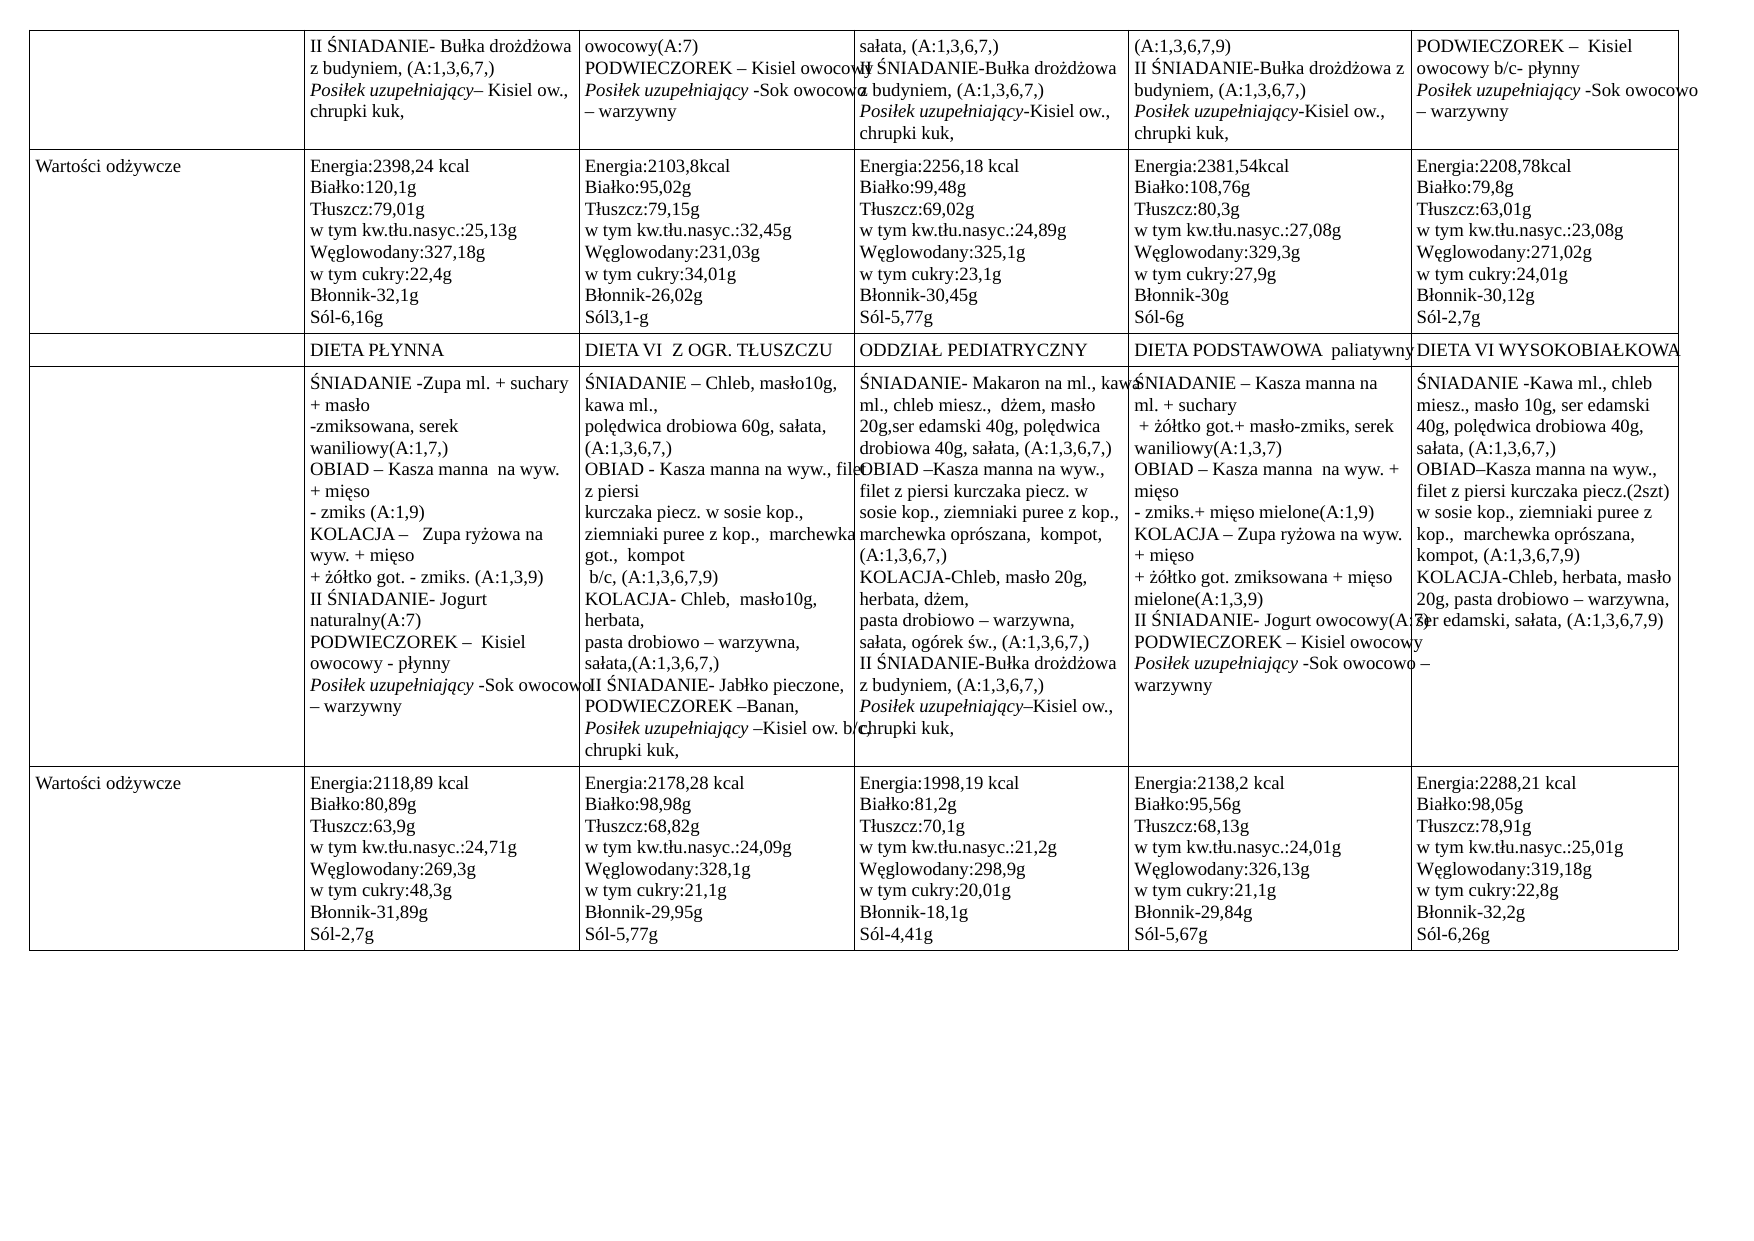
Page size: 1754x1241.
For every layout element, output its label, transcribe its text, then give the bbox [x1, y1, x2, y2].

table_cell Energia:1998,19 kcal Białko:81,2g Tłuszcz:70,1g w tym kw.tłu.nasyc.:21,2g Węglowodany:298,9g w tym cukry:20,01g Błonnik-18,1g Sól-4,41g [855, 767, 1128, 950]
table_cell ŚNIADANIE – Kasza manna na ml. + suchary + żółtko got.+ masło-zmiks, serek waniliowy(A:1,3,7) OBIAD – Kasza manna na wyw. + mięso - zmiks.+ mięso mielone(A:1,9) KOLACJA – Zupa ryżowa na wyw. + mięso + żółtko got. zmiksowana + mięso mielone(A:1,3,9) II ŚNIADANIE- Jogurt owocowy(A:7) PODWIECZOREK – Kisiel owocowy Posiłek uzupełniający -Sok owocowo – warzywny [580, 31, 854, 149]
table_cell ŚNIADANIE -Zupa ml. + suchary + masło -zmiksowana, serek waniliowy(A:1,7,) OBIAD – Kasza manna na wyw. + mięso - zmiks (A:1,9) KOLACJA – Zupa ryżowa na wyw. + mięso + żółtko got. - zmiks. (A:1,3,9) II ŚNIADANIE- Jogurt naturalny(A:7) PODWIECZOREK – Kisiel owocowy - płynny Posiłek uzupełniający -Sok owocowo – warzywny [305, 367, 579, 766]
table_cell [30, 367, 304, 766]
table_cell ŚNIADANIE -Kawa ml., chleb miesz., masło 10g, ser edamski 40g, polędwica drobiowa 40g, sałata, (A:1,3,6,7,) OBIAD–Kasza manna na wyw., filet z piersi kurczaka piecz.(2szt) w sosie kop., ziemniaki puree z kop., marchewka oprószana, kompot, (A:1,3,6,7,9) KOLACJA-Chleb, herbata, masło 20g, pasta drobiowo – warzywna, ser edamski, sałata, (A:1,3,6,7,9) [1412, 367, 1678, 766]
table_cell Energia:2398,24 kcal Białko:120,1g Tłuszcz:79,01g w tym kw.tłu.nasyc.:25,13g Węglowodany:327,18g w tym cukry:22,4g Błonnik-32,1g Sól-6,16g [305, 150, 579, 333]
table_cell Energia:2118,89 kcal Białko:80,89g Tłuszcz:63,9g w tym kw.tłu.nasyc.:24,71g Węglowodany:269,3g w tym cukry:48,3g Błonnik-31,89g Sól-2,7g [305, 767, 579, 950]
table_cell DIETA VI Z OGR. TŁUSZCZU [580, 334, 854, 366]
table_cell [30, 334, 304, 366]
table_cell ŚNIADANIE – Kasza manna na ml. + suchary + żółtko got.+ masło-zmiks, serek waniliowy(A:1,3,7) OBIAD – Kasza manna na wyw. + mięso - zmiks.+ mięso mielone(A:1,9) KOLACJA – Zupa ryżowa na wyw. + mięso + żółtko got. zmiksowana + mięso mielone(A:1,3,9) II ŚNIADANIE- Jogurt owocowy(A:7) PODWIECZOREK – Kisiel owocowy Posiłek uzupełniający -Sok owocowo – warzywny [1129, 367, 1411, 766]
table_cell Energia:2138,2 kcal Białko:95,56g Tłuszcz:68,13g w tym kw.tłu.nasyc.:24,01g Węglowodany:326,13g w tym cukry:21,1g Błonnik-29,84g Sól-5,67g [1129, 767, 1411, 950]
table_cell II ŚNIADANIE- Bułka drożdżowa z budyniem, (A:1,3,6,7,) Posiłek uzupełniający– Kisiel ow., chrupki kuk, [305, 31, 579, 149]
table_cell ODDZIAŁ PEDIATRYCZNY [855, 334, 1128, 366]
table_cell Energia:2381,54kcal Białko:108,76g Tłuszcz:80,3g w tym kw.tłu.nasyc.:27,08g Węglowodany:329,3g w tym cukry:27,9g Błonnik-30g Sól-6g [1129, 150, 1411, 333]
table_cell ŚNIADANIE -Makaron na ml., kawa ml., chleb miesz. , masło 20g, ser edamski 40g, polędwica drobiowa 40g, sałata(A:1,3,6,7,) OBIAD -Kasza manna na wyw., filet z piersi kurczaka piecz. w sosie kop., ziemniaki puree z kop., marchewka oprószana, kompot, (A:1,3,6,7,9) KOLACJA-Chleb, masło 20g, herbata, pasta drobiowo – warzywna, sałata, (A:1,3,6,7,) II ŚNIADANIE-Bułka drożdżowa z budyniem, (A:1,3,6,7,) Posiłek uzupełniający-Kisiel ow., chrupki kuk, [855, 31, 1128, 149]
table_cell Energia:2103,8kcal Białko:95,02g Tłuszcz:79,15g w tym kw.tłu.nasyc.:32,45g Węglowodany:231,03g w tym cukry:34,01g Błonnik-26,02g Sól3,1-g [580, 150, 854, 333]
table_cell DIETA VI WYSOKOBIAŁKOWA [1412, 334, 1678, 366]
table_cell Wartości odżywcze [30, 150, 304, 333]
table_cell ŚNIADANIE -Makaron na ml., kawa ml., chleb miesz., masło 20g, ser edamski 40g, polędwica drobiowa 40g, sałata, (A:1,3,6,7,) OBIAD -Kasza manna na wyw., filet z piersi kurczaka piecz. w sosie kop., ziemniaki puree z kop., marchewka oprószana, kompot, (A:1,3,6,7,9) KOLACJA-Chleb, masło 20g, herbata, pasta drobiowo – warzywna, sałata, (A:1,3,6,7,9) II ŚNIADANIE-Bułka drożdżowa z budyniem, (A:1,3,6,7,) Posiłek uzupełniający-Kisiel ow., chrupki kuk, [1129, 31, 1411, 149]
table_cell Wartości odżywcze [30, 767, 304, 950]
table_cell DIETA PODSTAWOWA paliatywny [1129, 334, 1411, 366]
table_cell Energia:2256,18 kcal Białko:99,48g Tłuszcz:69,02g w tym kw.tłu.nasyc.:24,89g Węglowodany:325,1g w tym cukry:23,1g Błonnik-30,45g Sól-5,77g [855, 150, 1128, 333]
table_cell ŚNIADANIE -Kasza manna na wyw.+ mięso + żółtko got.–zmiks., serek naturalny(A:1,3,7,9) OBIAD – Kasza manna na wyw. + mięso + żółtko- zmiks (A:1,3,9) KOLACJA – Zupa ryżowa na wyw. + mięso + żółtko - zmiksowana (A:1,3,9) II ŚNIADANIE- Jogurt naturalny(A:7) PODWIECZOREK – Kisiel owocowy b/c- płynny Posiłek uzupełniający -Sok owocowo – warzywny [1412, 31, 1678, 149]
table_cell ŚNIADANIE- Makaron na ml., kawa ml., chleb miesz., dżem, masło 20g,ser edamski 40g, polędwica drobiowa 40g, sałata, (A:1,3,6,7,) OBIAD –Kasza manna na wyw., filet z piersi kurczaka piecz. w sosie kop., ziemniaki puree z kop., marchewka oprószana, kompot, (A:1,3,6,7,) KOLACJA-Chleb, masło 20g, herbata, dżem, pasta drobiowo – warzywna, sałata, ogórek św., (A:1,3,6,7,) II ŚNIADANIE-Bułka drożdżowa z budyniem, (A:1,3,6,7,) Posiłek uzupełniający–Kisiel ow., chrupki kuk, [855, 367, 1128, 766]
table_cell ŚNIADANIE – Chleb, masło10g, kawa ml., polędwica drobiowa 60g, sałata,(A:1,3,6,7,) OBIAD - Kasza manna na wyw., filet z piersi kurczaka piecz. w sosie kop., ziemniaki puree z kop., marchewka got., kompot b/c, (A:1,3,6,7,9) KOLACJA- Chleb, masło10g, herbata, pasta drobiowo – warzywna, sałata,(A:1,3,6,7,) II ŚNIADANIE- Jabłko pieczone, PODWIECZOREK –Banan, Posiłek uzupełniający –Kisiel ow. b/c, chrupki kuk, [580, 367, 854, 766]
table_cell [30, 31, 304, 149]
table_cell Energia:2208,78kcal Białko:79,8g Tłuszcz:63,01g w tym kw.tłu.nasyc.:23,08g Węglowodany:271,02g w tym cukry:24,01g Błonnik-30,12g Sól-2,7g [1412, 150, 1678, 333]
table_cell DIETA PŁYNNA [305, 334, 579, 366]
table_cell Energia:2288,21 kcal Białko:98,05g Tłuszcz:78,91g w tym kw.tłu.nasyc.:25,01g Węglowodany:319,18g w tym cukry:22,8g Błonnik-32,2g Sól-6,26g [1412, 767, 1678, 950]
table_cell Energia:2178,28 kcal Białko:98,98g Tłuszcz:68,82g w tym kw.tłu.nasyc.:24,09g Węglowodany:328,1g w tym cukry:21,1g Błonnik-29,95g Sól-5,77g [580, 767, 854, 950]
